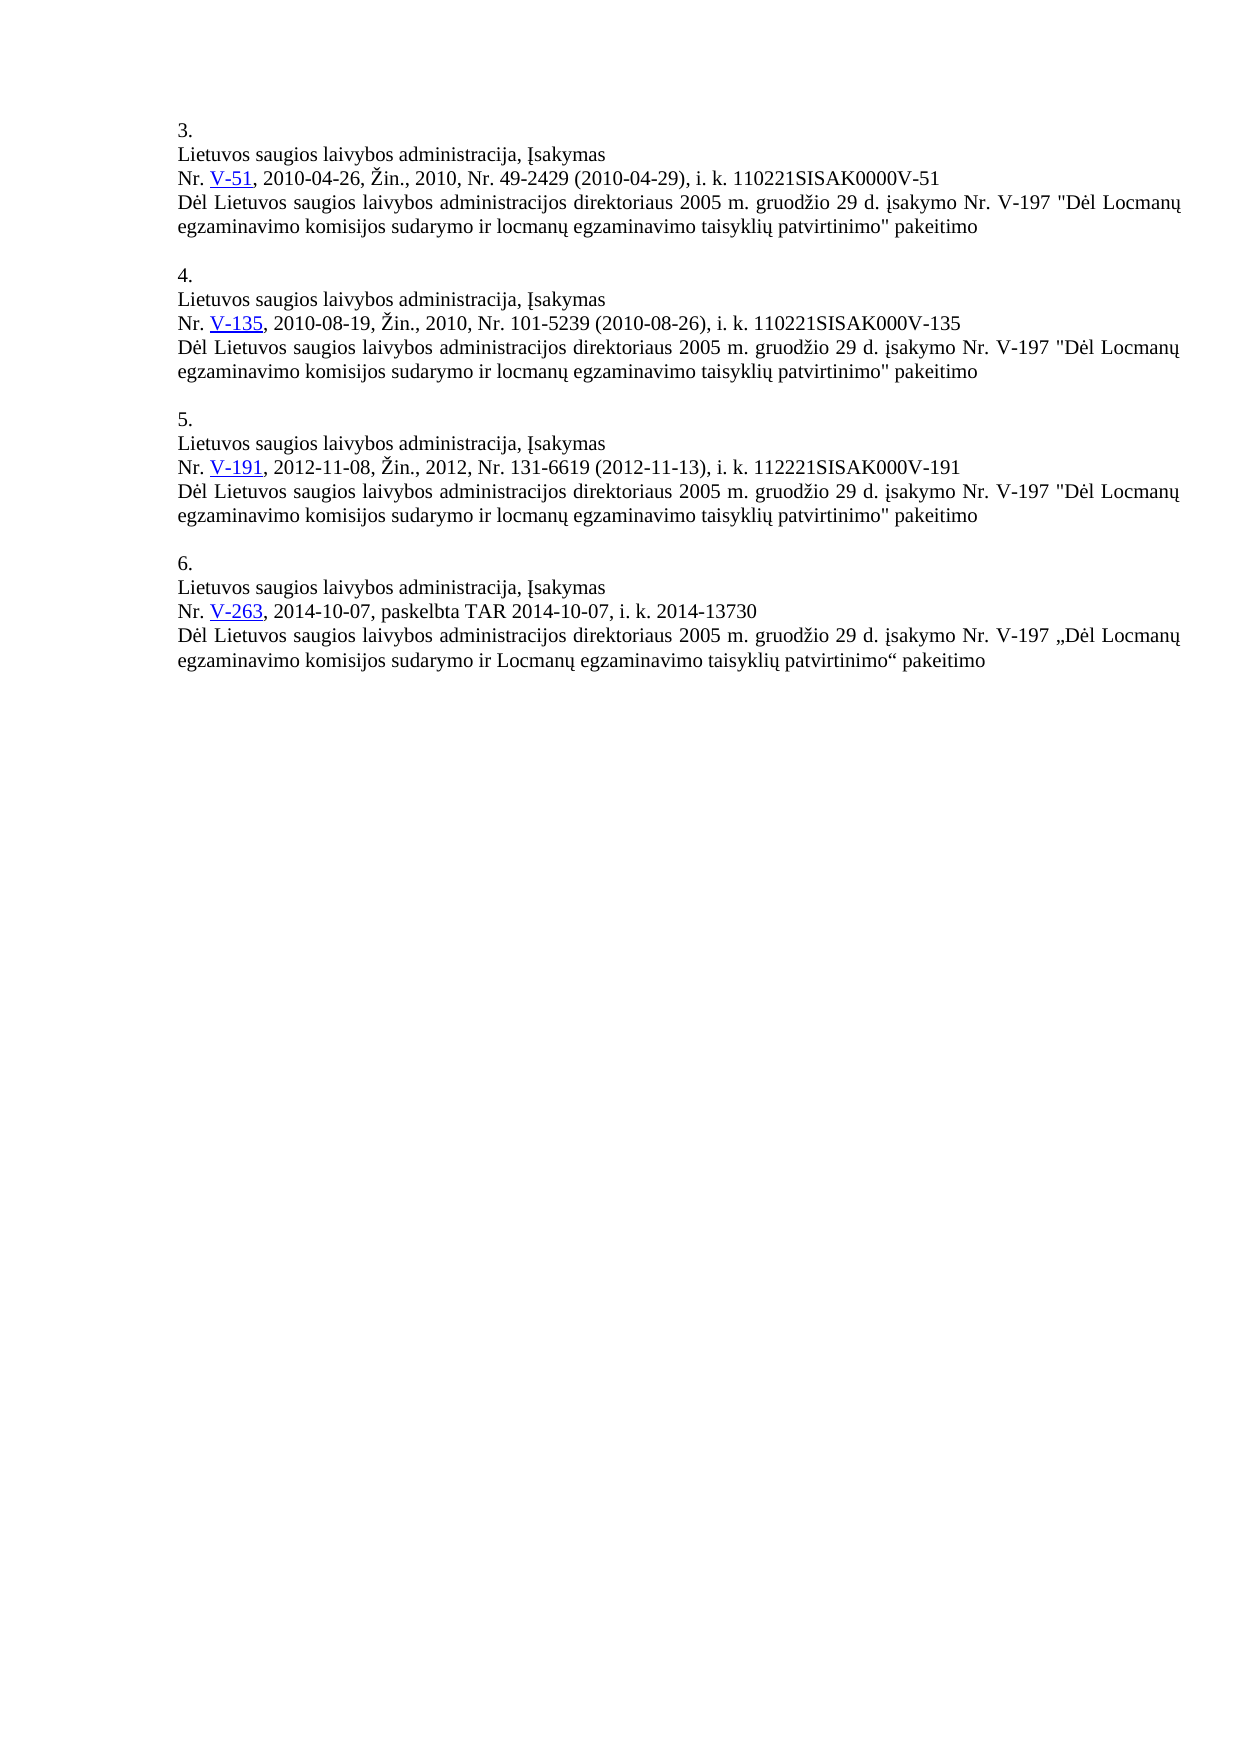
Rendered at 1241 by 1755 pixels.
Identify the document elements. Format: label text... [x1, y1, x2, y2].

text Lietuvos saugios laivybos administracija, Įsakymas [177, 142, 1181, 166]
text 5. [177, 407, 1181, 431]
text Dėl Lietuvos saugios laivybos administracijos direktoriaus 2005 m. gruodžio 29 d. įsakymo Nr. V-197 "Dėl Locmanų egzaminavimo komisijos sudarymo ir locmanų egzaminavimo taisyklių patvirtinimo" pakeitimo [177, 190, 1181, 238]
text Lietuvos saugios laivybos administracija, Įsakymas [177, 575, 1181, 599]
text Lietuvos saugios laivybos administracija, Įsakymas [177, 431, 1181, 455]
text Dėl Lietuvos saugios laivybos administracijos direktoriaus 2005 m. gruodžio 29 d. įsakymo Nr. V-197 "Dėl Locmanų egzaminavimo komisijos sudarymo ir locmanų egzaminavimo taisyklių patvirtinimo" pakeitimo [177, 335, 1181, 383]
text 4. [177, 262, 1181, 287]
text Nr. V-263, 2014-10-07, paskelbta TAR 2014-10-07, i. k. 2014-13730 [177, 599, 1181, 623]
text Nr. V-191, 2012-11-08, Žin., 2012, Nr. 131-6619 (2012-11-13), i. k. 112221SISAK000V-191 [177, 455, 1181, 479]
text 6. [177, 551, 1181, 575]
text Nr. V-135, 2010-08-19, Žin., 2010, Nr. 101-5239 (2010-08-26), i. k. 110221SISAK000V-135 [177, 311, 1181, 335]
text Nr. V-51, 2010-04-26, Žin., 2010, Nr. 49-2429 (2010-04-29), i. k. 110221SISAK0000V-51 [177, 166, 1181, 190]
text Dėl Lietuvos saugios laivybos administracijos direktoriaus 2005 m. gruodžio 29 d. įsakymo Nr. V-197 „Dėl Locmanų egzaminavimo komisijos sudarymo ir Locmanų egzaminavimo taisyklių patvirtinimo“ pakeitimo [177, 623, 1181, 672]
text Lietuvos saugios laivybos administracija, Įsakymas [177, 287, 1181, 311]
text Dėl Lietuvos saugios laivybos administracijos direktoriaus 2005 m. gruodžio 29 d. įsakymo Nr. V-197 "Dėl Locmanų egzaminavimo komisijos sudarymo ir locmanų egzaminavimo taisyklių patvirtinimo" pakeitimo [177, 479, 1181, 527]
text 3. [177, 118, 1181, 142]
